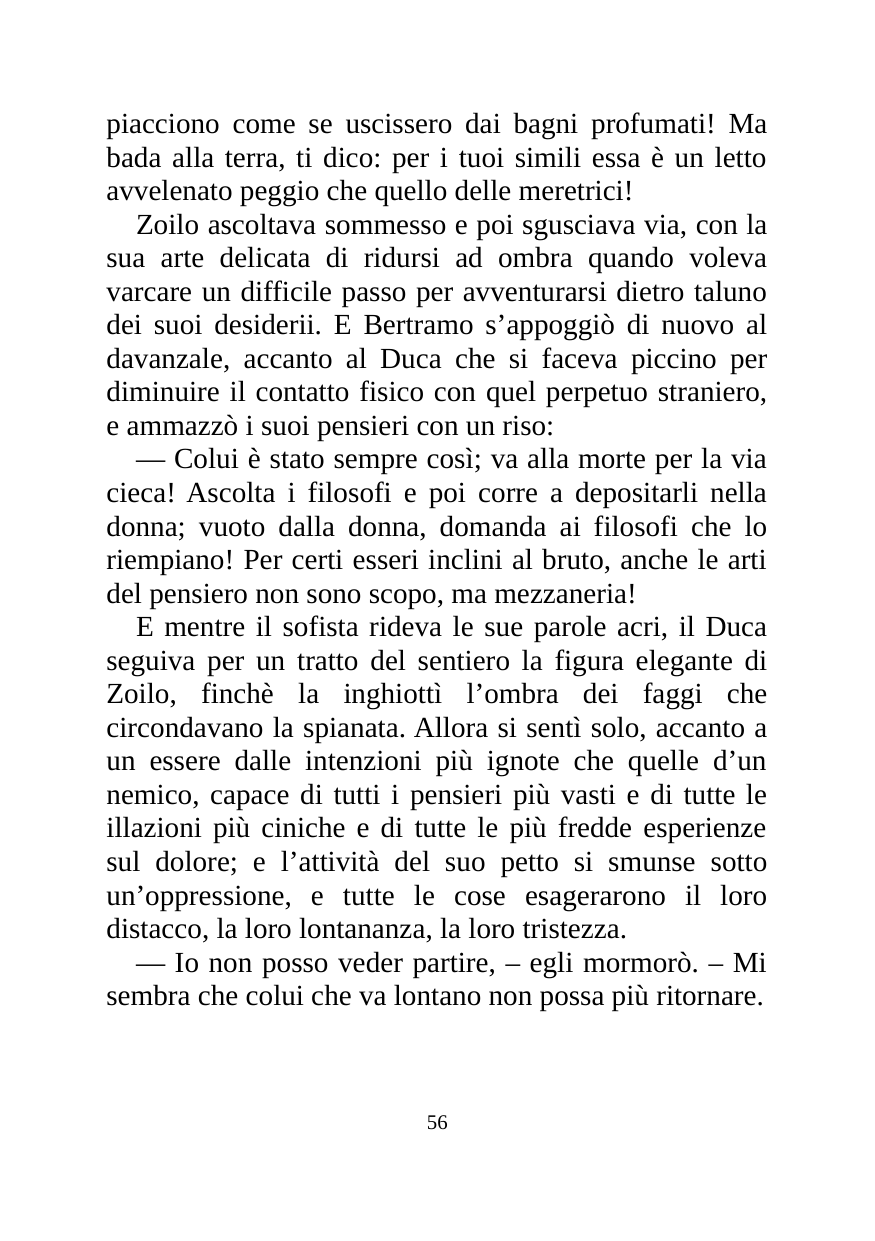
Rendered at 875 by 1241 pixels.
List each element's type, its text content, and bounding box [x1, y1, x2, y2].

text E mentre il sofista rideva le sue parole acri, il Duca seguiva per un tratto del sentiero la figura elegante di Zoilo, finchè la inghiottì l’ombra dei faggi che circondavano la spianata. Allora si sentì solo, accanto a un essere dalle intenzioni più ignote che quelle d’un nemico, capace di tutti i pensieri più vasti e di tutte le illazioni più ciniche e di tutte le più fredde esperienze sul dolore; e l’attività del suo petto si smunse sotto un’oppressione, e tutte le cose esagerarono il loro distacco, la loro lontananza, la loro tristezza. [106, 609, 768, 945]
text piacciono come se uscissero dai bagni profumati! Ma bada alla terra, ti dico: per i tuoi simili essa è un letto avvelenato peggio che quello delle meretrici! [106, 106, 768, 207]
text — Colui è stato sempre così; va alla morte per la via cieca! Ascolta i filosofi e poi corre a depositarli nella donna; vuoto dalla donna, domanda ai filosofi che lo riempiano! Per certi esseri inclini al bruto, anche le arti del pensiero non sono scopo, ma mezzaneria! [106, 442, 768, 609]
text Zoilo ascoltava sommesso e poi sgusciava via, con la sua arte delicata di ridursi ad ombra quando voleva varcare un difficile passo per avventurarsi dietro taluno dei suoi desiderii. E Bertramo s’appoggiò di nuovo al davanzale, accanto al Duca che si faceva piccino per diminuire il contatto fisico con quel perpetuo straniero, e ammazzò i suoi pensieri con un riso: [106, 207, 768, 442]
text — Io non posso veder partire, – egli mormorò. – Mi sembra che colui che va lontano non possa più ritornare. [106, 945, 768, 1012]
